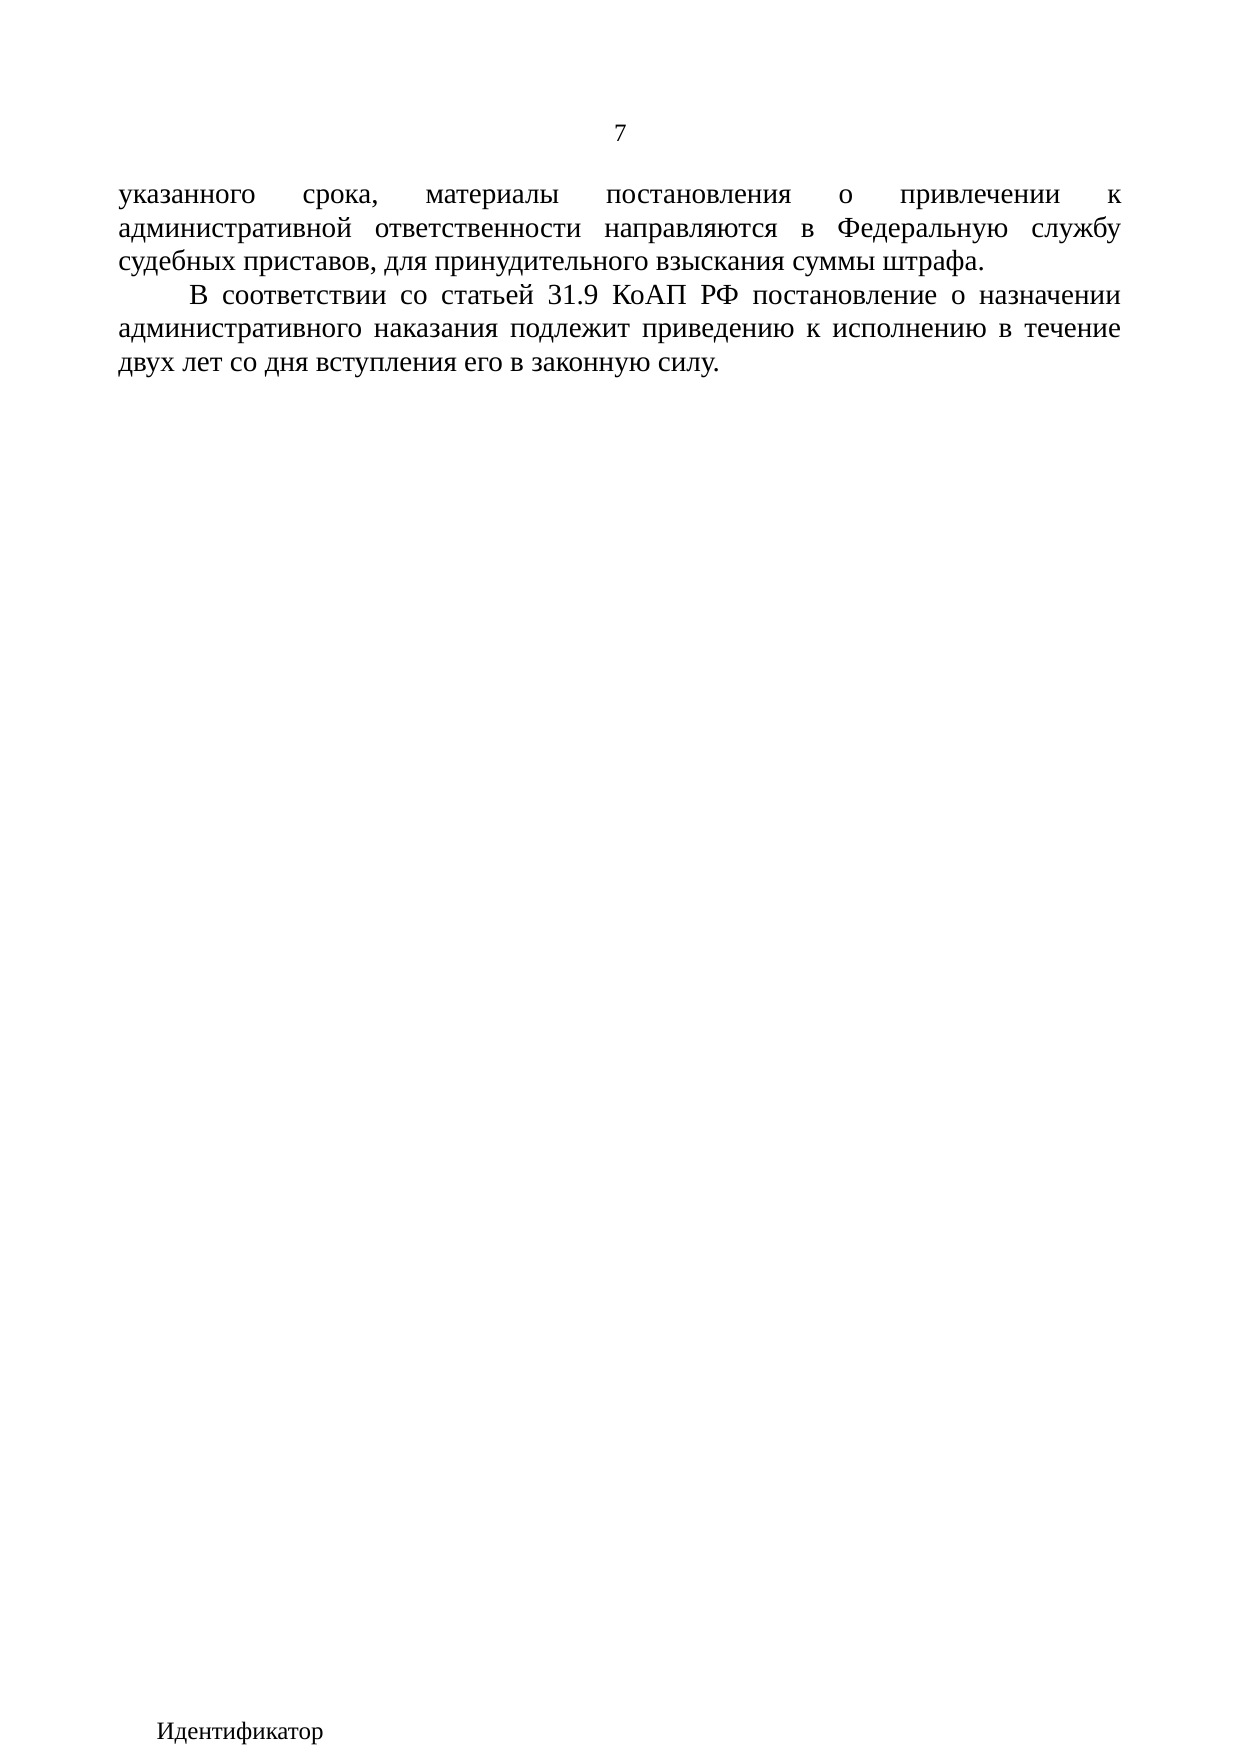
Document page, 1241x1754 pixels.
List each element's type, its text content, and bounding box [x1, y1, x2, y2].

text указанного срока, материалы постановления о привлечении к административной ответственности направляются в Федеральную службу судебных приставов, для принудительного взыскания суммы штрафа. [118, 176, 1122, 277]
text В соответствии со статьей 31.9 КоАП РФ постановление о назначении административного наказания подлежит приведению к исполнению в течение двух лет со дня вступления его в законную силу. [118, 277, 1122, 378]
